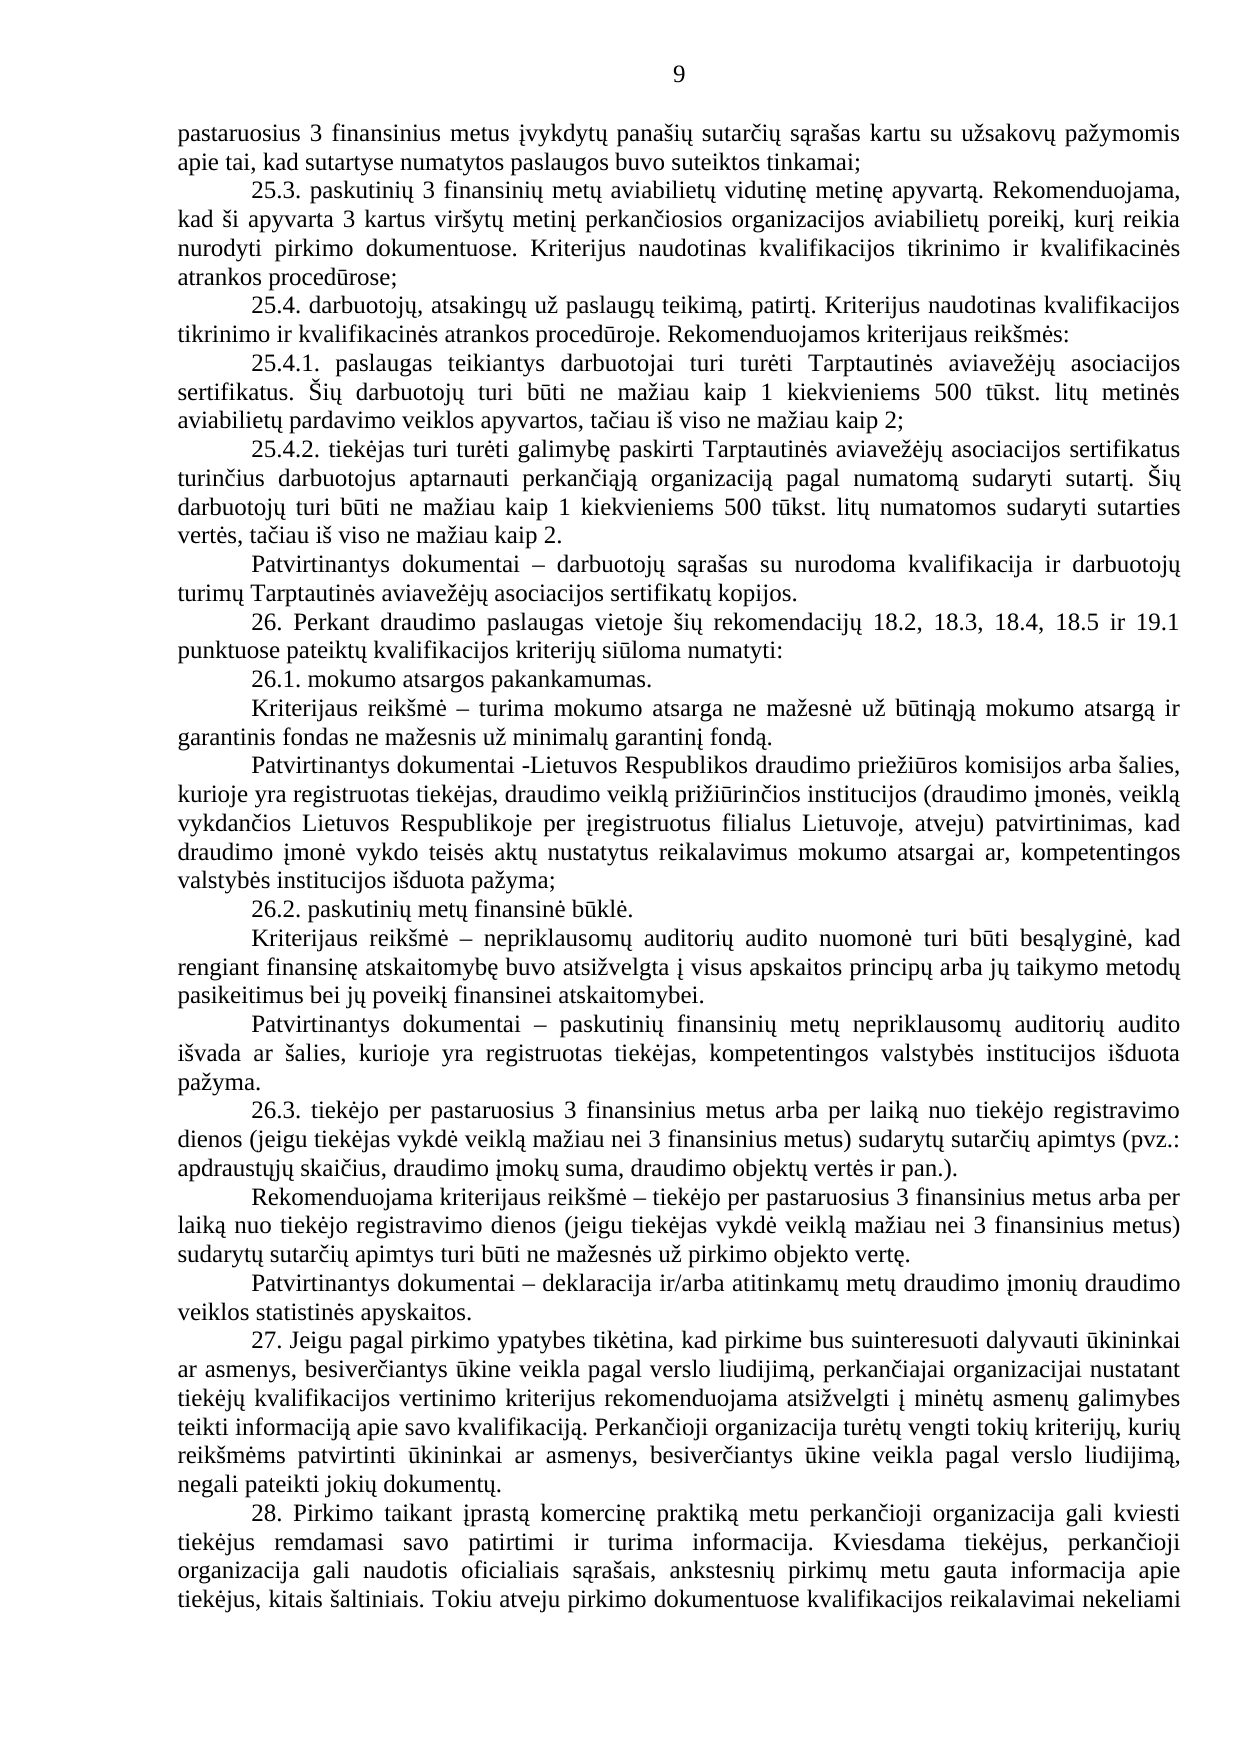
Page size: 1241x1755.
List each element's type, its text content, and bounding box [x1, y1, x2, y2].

text 25.4.1. paslaugas teikiantys darbuotojai turi turėti Tarptautinės aviavežėjų asociacijos sertifikatus. Šių darbuotojų turi būti ne mažiau kaip 1 kiekvieniems 500 tūkst. litų metinės aviabilietų pardavimo veiklos apyvartos, tačiau iš viso ne mažiau kaip 2; [177, 348, 1181, 434]
text Kriterijaus reikšmė – turima mokumo atsarga ne mažesnė už būtinąją mokumo atsargą ir garantinis fondas ne mažesnis už minimalų garantinį fondą. [177, 693, 1181, 751]
text Patvirtinantys dokumentai – deklaracija ir/arba atitinkamų metų draudimo įmonių draudimo veiklos statistinės apyskaitos. [177, 1268, 1181, 1326]
text pastaruosius 3 finansinius metus įvykdytų panašių sutarčių sąrašas kartu su užsakovų pažymomis apie tai, kad sutartyse numatytos paslaugos buvo suteiktos tinkamai; [177, 118, 1181, 176]
text 26.3. tiekėjo per pastaruosius 3 finansinius metus arba per laiką nuo tiekėjo registravimo dienos (jeigu tiekėjas vykdė veiklą mažiau nei 3 finansinius metus) sudarytų sutarčių apimtys (pvz.: apdraustųjų skaičius, draudimo įmokų suma, draudimo objektų vertės ir pan.). [177, 1096, 1181, 1182]
text Patvirtinantys dokumentai – paskutinių finansinių metų nepriklausomų auditorių audito išvada ar šalies, kurioje yra registruotas tiekėjas, kompetentingos valstybės institucijos išduota pažyma. [177, 1009, 1181, 1096]
text Patvirtinantys dokumentai – darbuotojų sąrašas su nurodoma kvalifikacija ir darbuotojų turimų Tarptautinės aviavežėjų asociacijos sertifikatų kopijos. [177, 549, 1181, 607]
text 28. Pirkimo taikant įprastą komercinę praktiką metu perkančioji organizacija gali kviesti tiekėjus remdamasi savo patirtimi ir turima informacija. Kviesdama tiekėjus, perkančioji organizacija gali naudotis oficialiais sąrašais, ankstesnių pirkimų metu gauta informacija apie tiekėjus, kitais šaltiniais. Tokiu atveju pirkimo dokumentuose kvalifikacijos reikalavimai nekeliami [177, 1498, 1181, 1613]
text 27. Jeigu pagal pirkimo ypatybes tikėtina, kad pirkime bus suinteresuoti dalyvauti ūkininkai ar asmenys, besiverčiantys ūkine veikla pagal verslo liudijimą, perkančiajai organizacijai nustatant tiekėjų kvalifikacijos vertinimo kriterijus rekomenduojama atsižvelgti į minėtų asmenų galimybes teikti informaciją apie savo kvalifikaciją. Perkančioji organizacija turėtų vengti tokių kriterijų, kurių reikšmėms patvirtinti ūkininkai ar asmenys, besiverčiantys ūkine veikla pagal verslo liudijimą, negali pateikti jokių dokumentų. [177, 1326, 1181, 1498]
text 25.4. darbuotojų, atsakingų už paslaugų teikimą, patirtį. Kriterijus naudotinas kvalifikacijos tikrinimo ir kvalifikacinės atrankos procedūroje. Rekomenduojamos kriterijaus reikšmės: [177, 291, 1181, 348]
text Patvirtinantys dokumentai -Lietuvos Respublikos draudimo priežiūros komisijos arba šalies, kurioje yra registruotas tiekėjas, draudimo veiklą prižiūrinčios institucijos (draudimo įmonės, veiklą vykdančios Lietuvos Respublikoje per įregistruotus filialus Lietuvoje, atveju) patvirtinimas, kad draudimo įmonė vykdo teisės aktų nustatytus reikalavimus mokumo atsargai ar, kompetentingos valstybės institucijos išduota pažyma; [177, 751, 1181, 894]
text 26.2. paskutinių metų finansinė būklė. [177, 894, 1181, 923]
text 25.4.2. tiekėjas turi turėti galimybę paskirti Tarptautinės aviavežėjų asociacijos sertifikatus turinčius darbuotojus aptarnauti perkančiąją organizaciją pagal numatomą sudaryti sutartį. Šių darbuotojų turi būti ne mažiau kaip 1 kiekvieniems 500 tūkst. litų numatomos sudaryti sutarties vertės, tačiau iš viso ne mažiau kaip 2. [177, 434, 1181, 549]
text 26.1. mokumo atsargos pakankamumas. [177, 664, 1181, 693]
text Kriterijaus reikšmė – nepriklausomų auditorių audito nuomonė turi būti besąlyginė, kad rengiant finansinę atskaitomybę buvo atsižvelgta į visus apskaitos principų arba jų taikymo metodų pasikeitimus bei jų poveikį finansinei atskaitomybei. [177, 923, 1181, 1009]
text 25.3. paskutinių 3 finansinių metų aviabilietų vidutinę metinę apyvartą. Rekomenduojama, kad ši apyvarta 3 kartus viršytų metinį perkančiosios organizacijos aviabilietų poreikį, kurį reikia nurodyti pirkimo dokumentuose. Kriterijus naudotinas kvalifikacijos tikrinimo ir kvalifikacinės atrankos procedūrose; [177, 176, 1181, 291]
text 26. Perkant draudimo paslaugas vietoje šių rekomendacijų 18.2, 18.3, 18.4, 18.5 ir 19.1 punktuose pateiktų kvalifikacijos kriterijų siūloma numatyti: [177, 607, 1181, 664]
text Rekomenduojama kriterijaus reikšmė – tiekėjo per pastaruosius 3 finansinius metus arba per laiką nuo tiekėjo registravimo dienos (jeigu tiekėjas vykdė veiklą mažiau nei 3 finansinius metus) sudarytų sutarčių apimtys turi būti ne mažesnės už pirkimo objekto vertę. [177, 1182, 1181, 1268]
